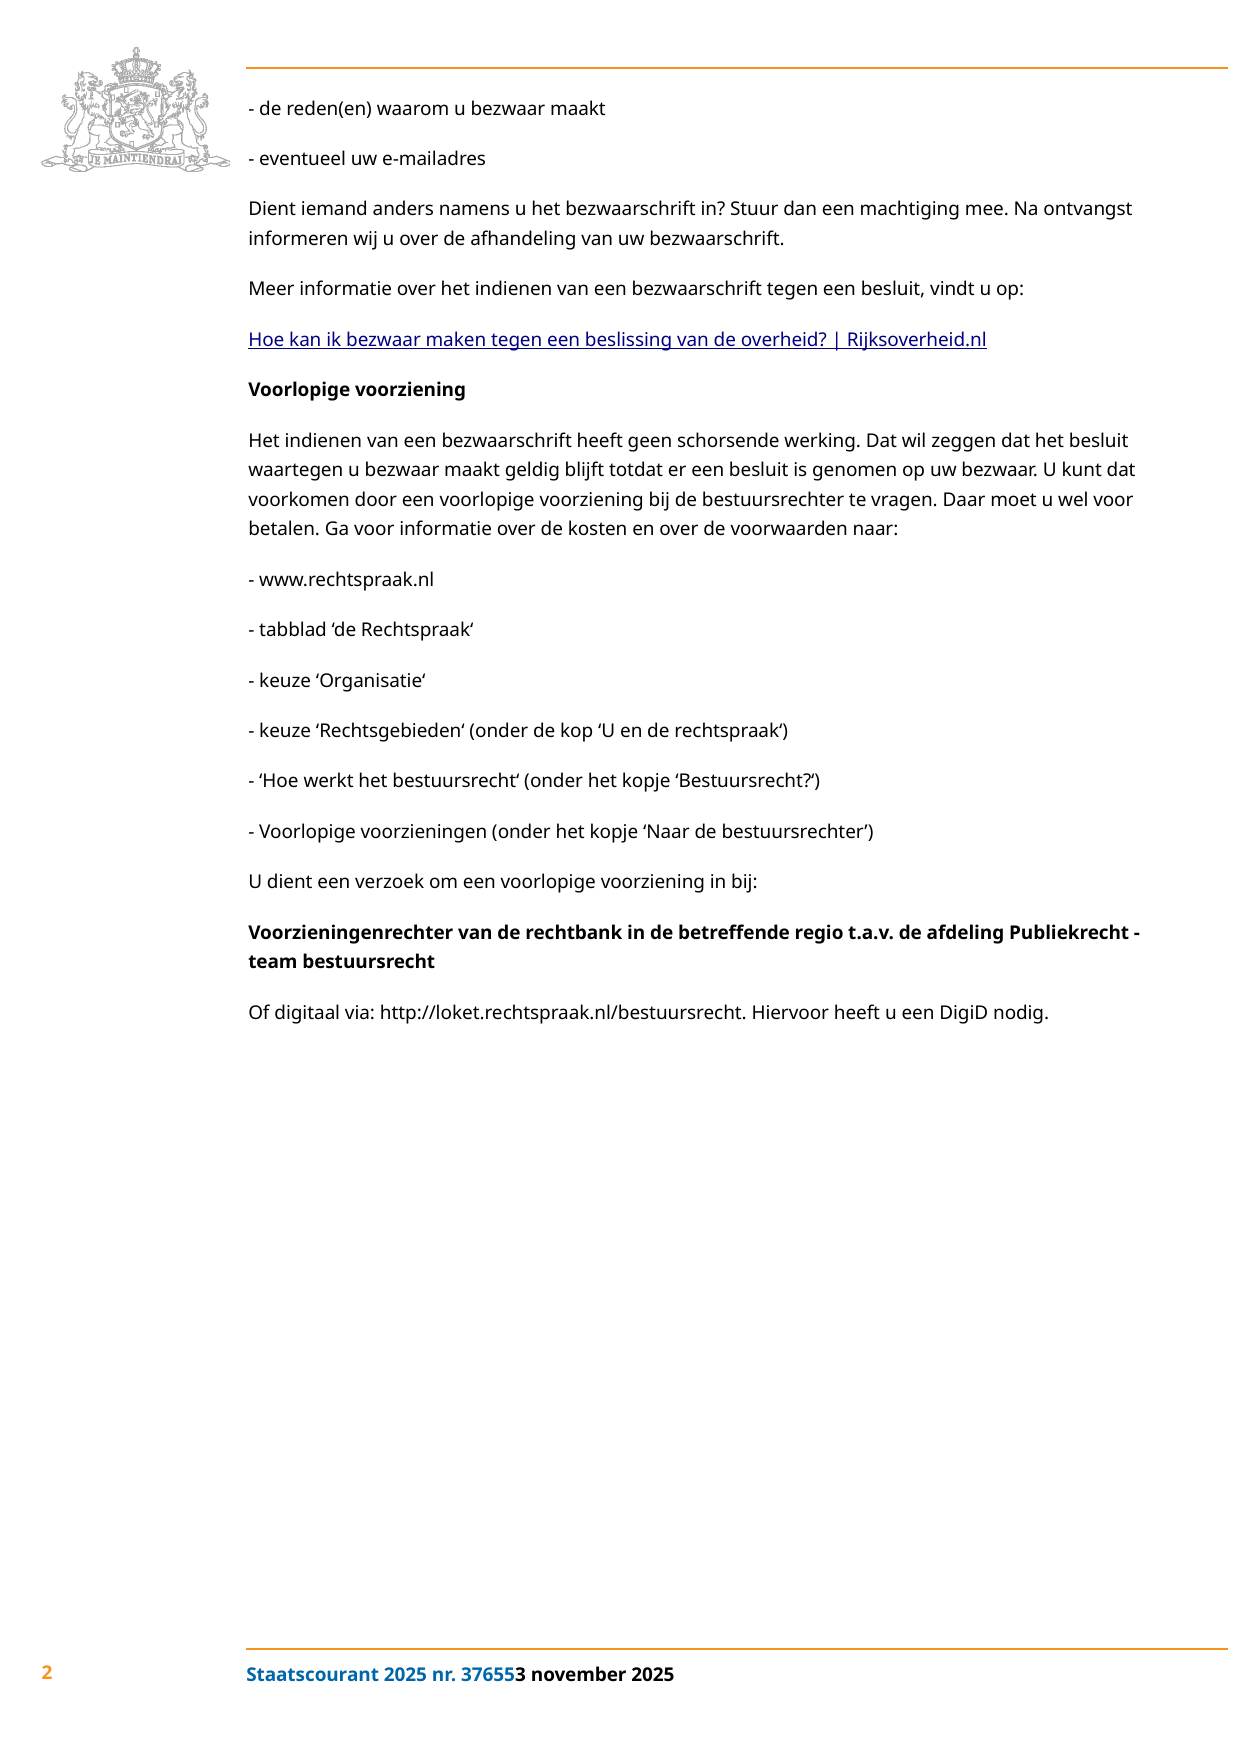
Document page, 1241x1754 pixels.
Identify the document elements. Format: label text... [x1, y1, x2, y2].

text U dient een verzoek om een voorlopige voorziening in bij: [248, 868, 1152, 894]
text Hoe kan ik bezwaar maken tegen een beslissing van de overheid? | Rijksoverheid.nl [248, 326, 1152, 352]
text - keuze ‘Organisatie‘ [248, 667, 1152, 693]
text - eventueel uw e-mailadres [248, 145, 1152, 171]
text - Voorlopige voorzieningen (onder het kopje ‘Naar de bestuursrechter’) [248, 818, 1152, 844]
text Dient iemand anders namens u het bezwaarschrift in? Stuur dan een machtiging mee. Na ontvangst informeren wij u over de afhandeling van uw bezwaarschrift. [248, 196, 1152, 251]
text - www.rechtspraak.nl [248, 566, 1152, 592]
text Of digitaal via: http://loket.rechtspraak.nl/bestuursrecht. Hiervoor heeft u een DigiD nodig. [248, 999, 1152, 1025]
text - keuze ‘Rechtsgebieden‘ (onder de kop ‘U en de rechtspraak‘) [248, 717, 1152, 743]
text - tabblad ‘de Rechtspraak‘ [248, 616, 1152, 642]
text Het indienen van een bezwaarschrift heeft geen schorsende werking. Dat wil zeggen dat het besluit waartegen u bezwaar maakt geldig blijft totdat er een besluit is genomen op uw bezwaar. U kunt dat voorkomen door een voorlopige voorziening bij de bestuursrechter te vragen. Daar moet u wel voor betalen. Ga voor informatie over de kosten en over de voorwaarden naar: [248, 427, 1152, 541]
text Voorzieningenrechter van de rechtbank in de betreffende regio t.a.v. de afdeling Publiekrecht - team bestuursrecht [248, 919, 1152, 974]
text Meer informatie over het indienen van een bezwaarschrift tegen een besluit, vindt u op: [248, 276, 1152, 301]
text - ‘Hoe werkt het bestuursrecht‘ (onder het kopje ‘Bestuursrecht?‘) [248, 768, 1152, 793]
text - de reden(en) waarom u bezwaar maakt [248, 95, 1152, 121]
picture [41, 47, 231, 172]
text Voorlopige voorziening [248, 376, 1152, 402]
